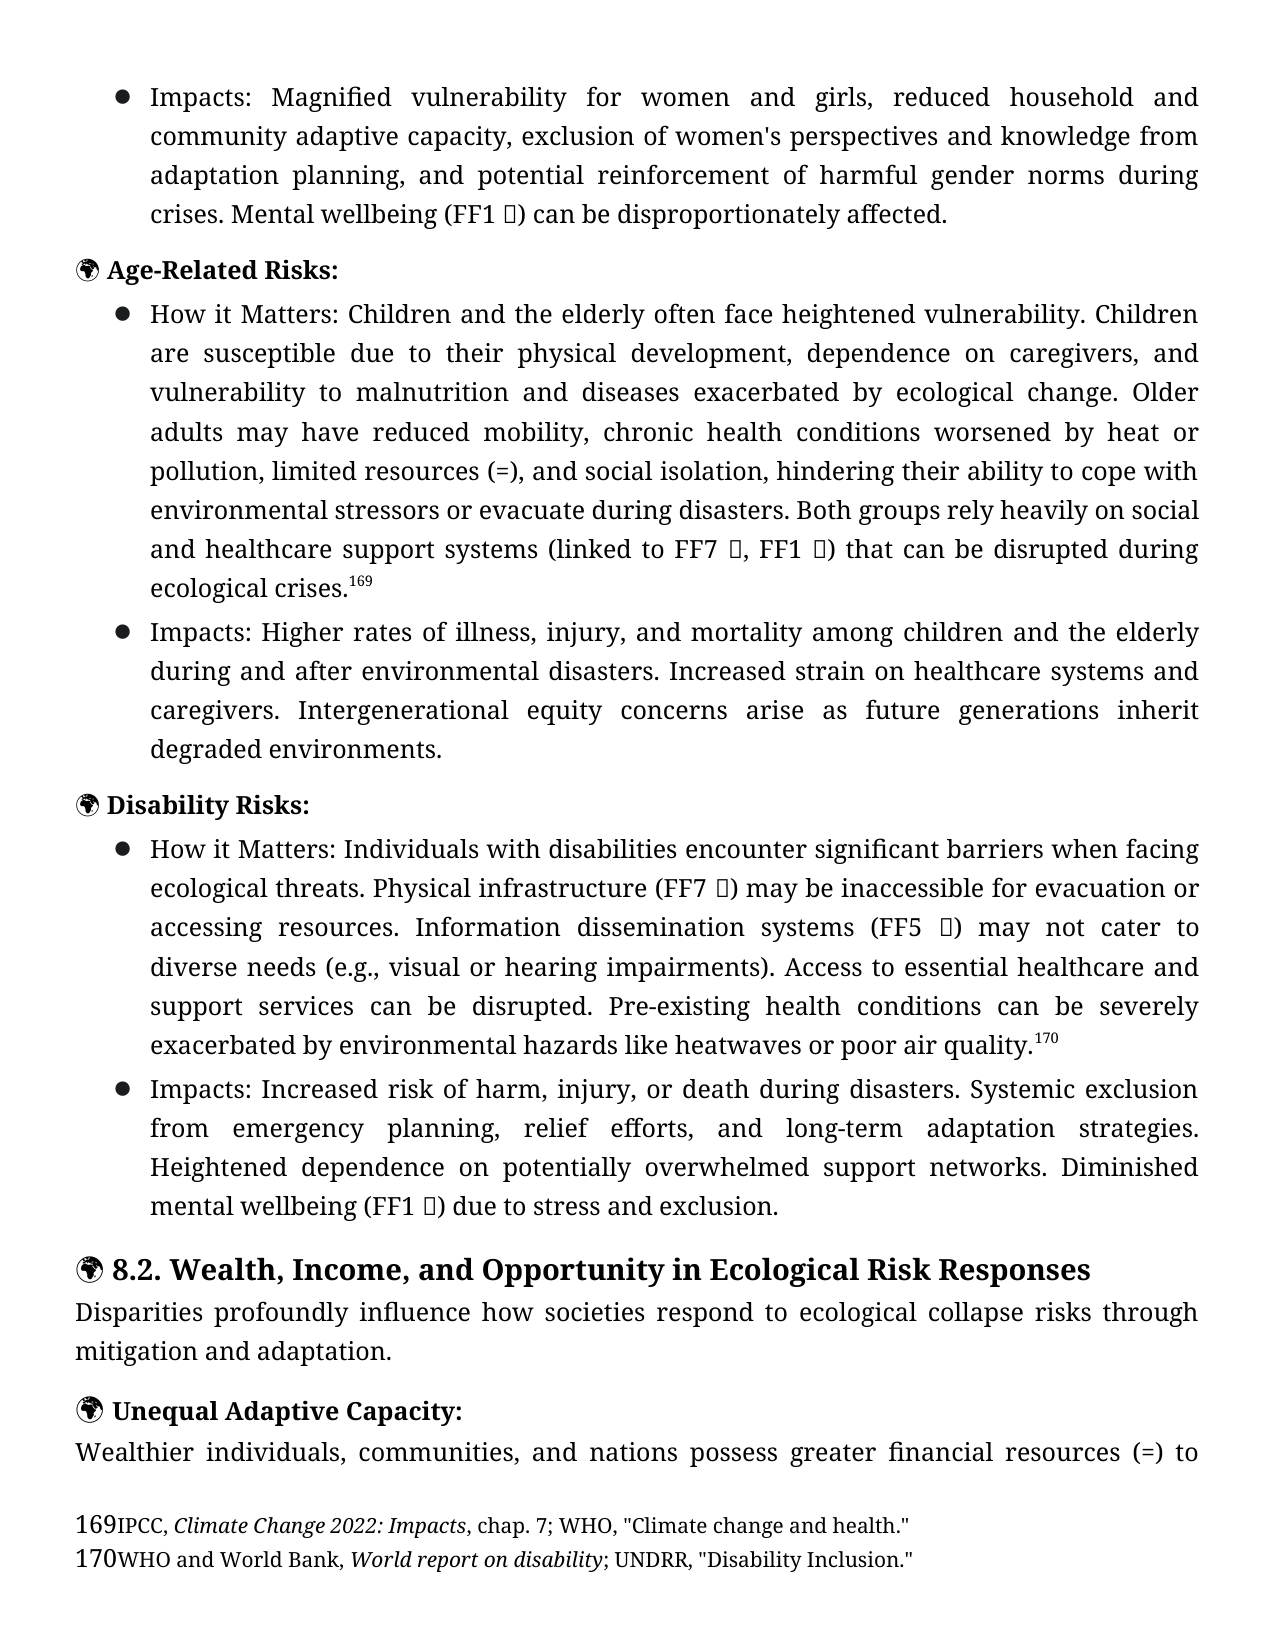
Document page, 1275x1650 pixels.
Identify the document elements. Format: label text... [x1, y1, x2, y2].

text Wealthier individuals, communities, and nations possess greater financial resources (=) to [75, 1435, 1200, 1469]
list How it Matters: Individuals with disabilities encounter significant barriers when facing ecological threats. Physical infrastructure (FF7 🔌) may be inaccessible for evacuation or accessing resources. Information dissemination systems (FF5 📀) may not cater to diverse needs (e.g., visual or hearing impairments). Access to essential healthcare and support services can be disrupted. Pre-existing health conditions can be severely exacerbated by environmental hazards like heatwaves or poor air quality. [112, 827, 1200, 1062]
list IPCC, Climate Change 2022: Impacts, chap. 7; WHO, "Climate change and health." [75, 1507, 1200, 1541]
subtitle 🌍 Unequal Adaptive Capacity: [75, 1389, 1200, 1429]
subtitle 🌍 8.2. Wealth, Income, and Opportunity in Ecological Risk Responses [75, 1249, 1200, 1288]
subtitle 🌍 Age-Related Risks: [75, 253, 1200, 287]
list Impacts: Increased risk of harm, injury, or death during disasters. Systemic exclusion from emergency planning, relief efforts, and long-term adaptation strategies. Heightened dependence on potentially overwhelmed support networks. Diminished mental wellbeing (FF1 🧠) due to stress and exclusion. [112, 1067, 1200, 1223]
list Impacts: Magnified vulnerability for women and girls, reduced household and community adaptive capacity, exclusion of women's perspectives and knowledge from adaptation planning, and potential reinforcement of harmful gender norms during crises. Mental wellbeing (FF1 🧠) can be disproportionately affected. [112, 75, 1200, 231]
list How it Matters: Children and the elderly often face heightened vulnerability. Children are susceptible due to their physical development, dependence on caregivers, and vulnerability to malnutrition and diseases exacerbated by ecological change. Older adults may have reduced mobility, chronic health conditions worsened by heat or pollution, limited resources (=), and social isolation, hindering their ability to cope with environmental stressors or evacuate during disasters. Both groups rely heavily on social and healthcare support systems (linked to FF7 🔌, FF1 🧠) that can be disrupted during ecological crises. [112, 292, 1200, 605]
list Impacts: Higher rates of illness, injury, and mortality among children and the elderly during and after environmental disasters. Increased strain on healthcare systems and caregivers. Intergenerational equity concerns arise as future generations inherit degraded environments. [112, 610, 1200, 766]
subtitle 🌍 Disability Risks: [75, 788, 1200, 822]
text Disparities profoundly influence how societies respond to ecological collapse risks through mitigation and adaptation. [75, 1294, 1200, 1368]
list WHO and World Bank, World report on disability; UNDRR, "Disability Inclusion." [75, 1541, 1200, 1575]
